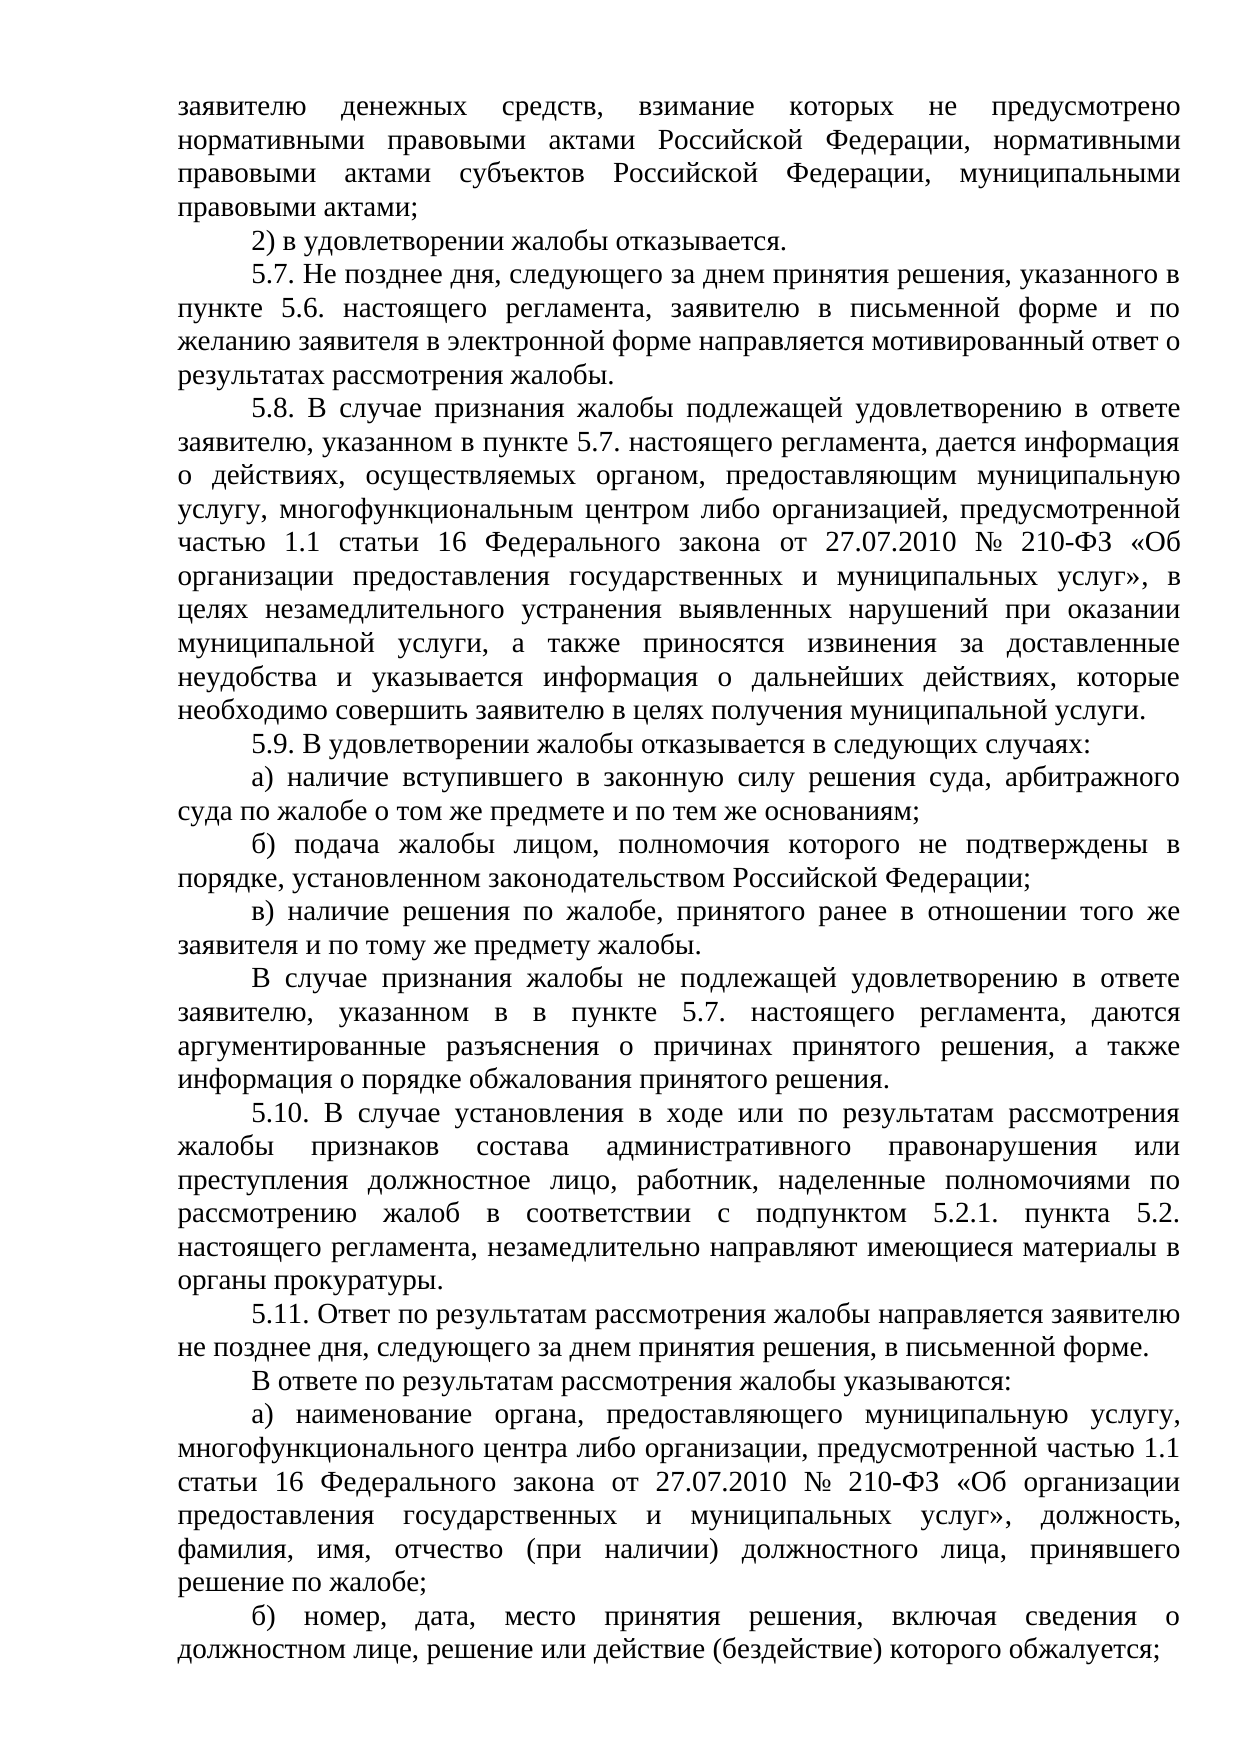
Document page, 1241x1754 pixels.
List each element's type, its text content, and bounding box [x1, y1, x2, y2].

text а) наличие вступившего в законную силу решения суда, арбитражного суда по жалобе о том же предмете и по тем же основаниям; [177, 759, 1181, 826]
text заявителю денежных средств, взимание которых не предусмотрено нормативными правовыми актами Российской Федерации, нормативными правовыми актами субъектов Российской Федерации, муниципальными правовыми актами; [177, 88, 1181, 223]
text 2) в удовлетворении жалобы отказывается. [177, 223, 1181, 256]
text В случае признания жалобы не подлежащей удовлетворению в ответе заявителю, указанном в в пункте 5.7. настоящего регламента, даются аргументированные разъяснения о причинах принятого решения, а также информация о порядке обжалования принятого решения. [177, 961, 1181, 1095]
text 5.7. Не позднее дня, следующего за днем принятия решения, указанного в пункте 5.6. настоящего регламента, заявителю в письменной форме и по желанию заявителя в электронной форме направляется мотивированный ответ о результатах рассмотрения жалобы. [177, 256, 1181, 390]
text 5.11. Ответ по результатам рассмотрения жалобы направляется заявителю не позднее дня, следующего за днем принятия решения, в письменной форме. [177, 1296, 1181, 1363]
text а) наименование органа, предоставляющего муниципальную услугу, многофункционального центра либо организации, предусмотренной частью 1.1 статьи 16 Федерального закона от 27.07.2010 № 210-ФЗ «Об организации предоставления государственных и муниципальных услуг», должность, фамилия, имя, отчество (при наличии) должностного лица, принявшего решение по жалобе; [177, 1397, 1181, 1598]
text 5.8. В случае признания жалобы подлежащей удовлетворению в ответе заявителю, указанном в пункте 5.7. настоящего регламента, дается информация о действиях, осуществляемых органом, предоставляющим муниципальную услугу, многофункциональным центром либо организацией, предусмотренной частью 1.1 статьи 16 Федерального закона от 27.07.2010 № 210-ФЗ «Об организации предоставления государственных и муниципальных услуг», в целях незамедлительного устранения выявленных нарушений при оказании муниципальной услуги, а также приносятся извинения за доставленные неудобства и указывается информация о дальнейших действиях, которые необходимо совершить заявителю в целях получения муниципальной услуги. [177, 390, 1181, 726]
text 5.10. В случае установления в ходе или по результатам рассмотрения жалобы признаков состава административного правонарушения или преступления должностное лицо, работник, наделенные полномочиями по рассмотрению жалоб в соответствии с подпунктом 5.2.1. пункта 5.2. настоящего регламента, незамедлительно направляют имеющиеся материалы в органы прокуратуры. [177, 1095, 1181, 1296]
text в) наличие решения по жалобе, принятого ранее в отношении того же заявителя и по тому же предмету жалобы. [177, 893, 1181, 961]
text В ответе по результатам рассмотрения жалобы указываются: [177, 1363, 1181, 1397]
text б) подача жалобы лицом, полномочия которого не подтверждены в порядке, установленном законодательством Российской Федерации; [177, 826, 1181, 893]
text б) номер, дата, место принятия решения, включая сведения о должностном лице, решение или действие (бездействие) которого обжалуется; [177, 1598, 1181, 1665]
text 5.9. В удовлетворении жалобы отказывается в следующих случаях: [177, 726, 1181, 759]
